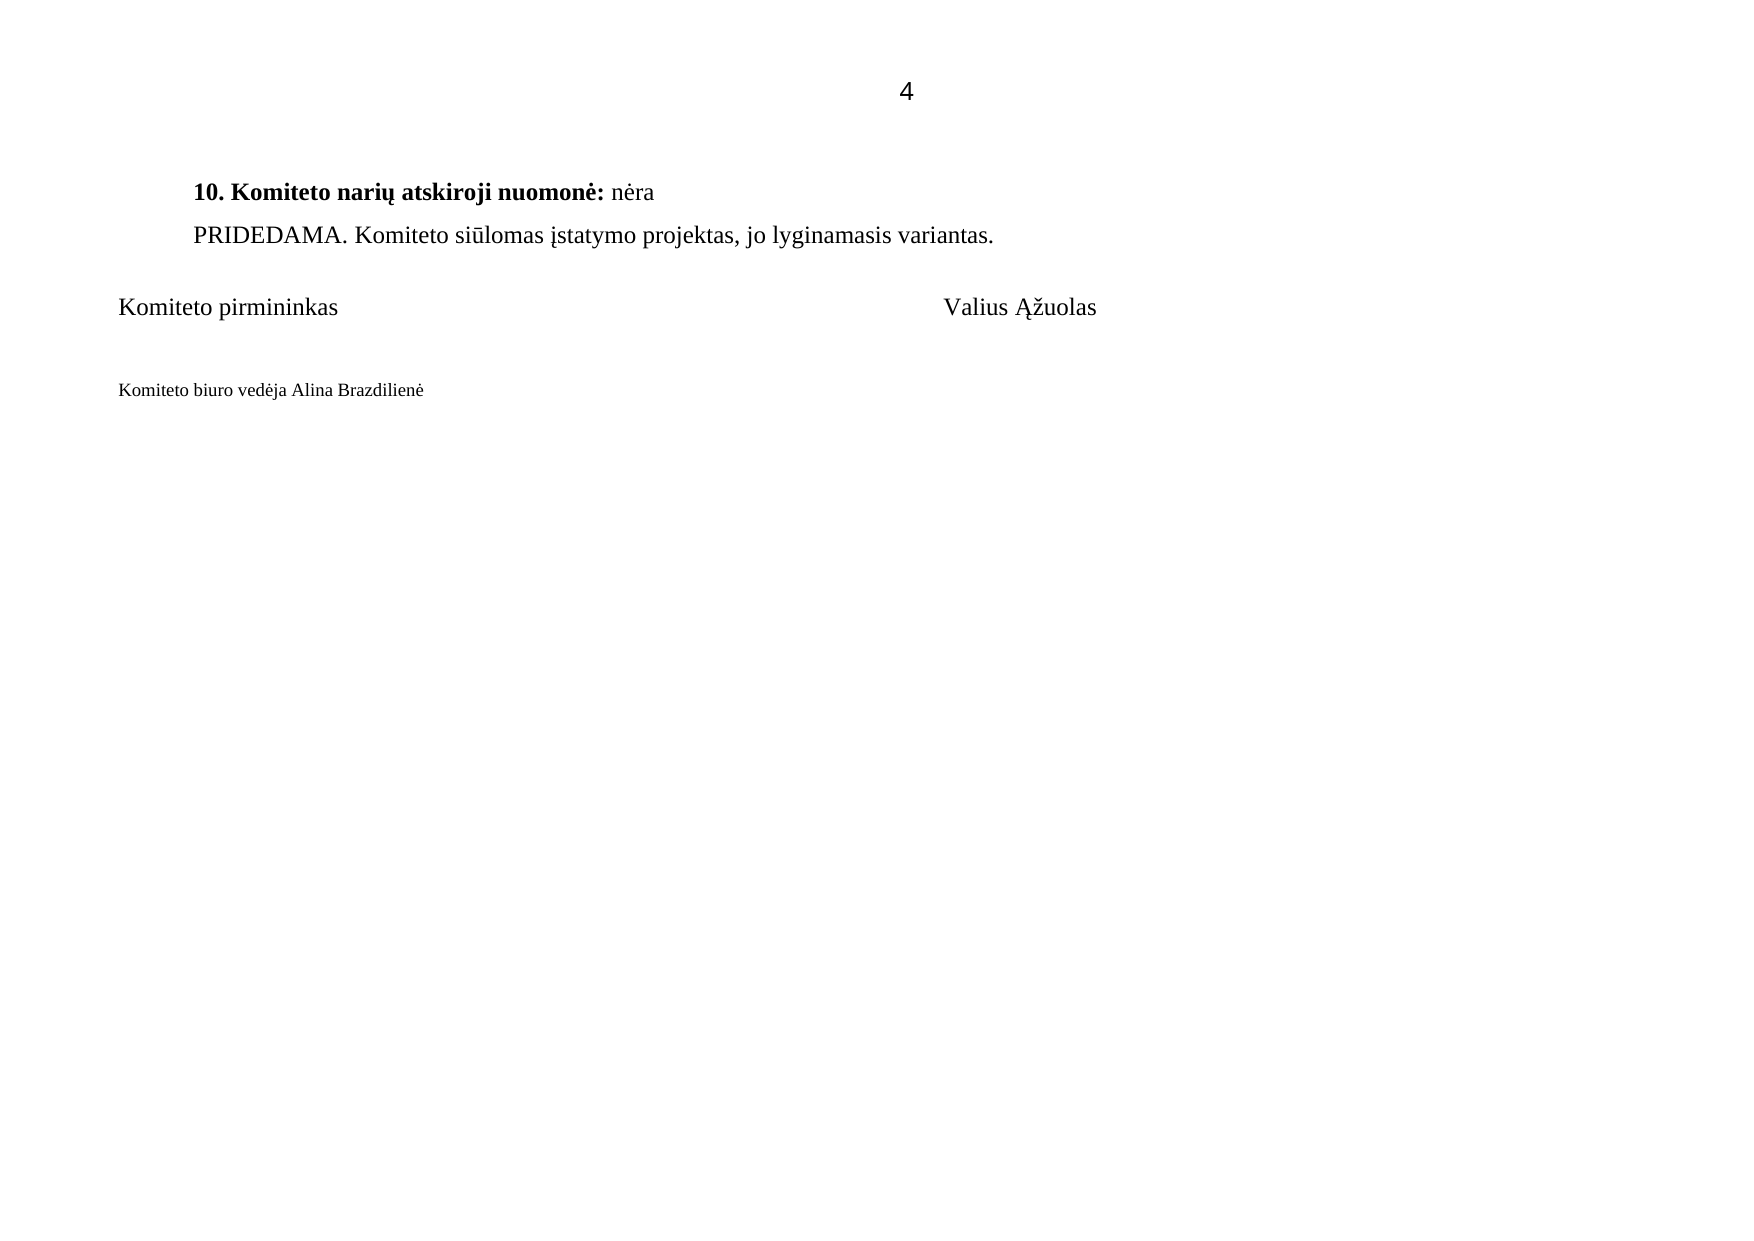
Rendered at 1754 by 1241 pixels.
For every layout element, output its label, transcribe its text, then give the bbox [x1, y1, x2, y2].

text 10. Komiteto narių atskiroji nuomonė: nėra [118, 177, 1695, 206]
text Komiteto pirmininkas Valius Ąžuolas [118, 292, 1695, 321]
text Komiteto biuro vedėja Alina Brazdilienė [118, 378, 1695, 400]
text PRIDEDAMA. Komiteto siūlomas įstatymo projektas, jo lyginamasis variantas. [118, 220, 1695, 249]
